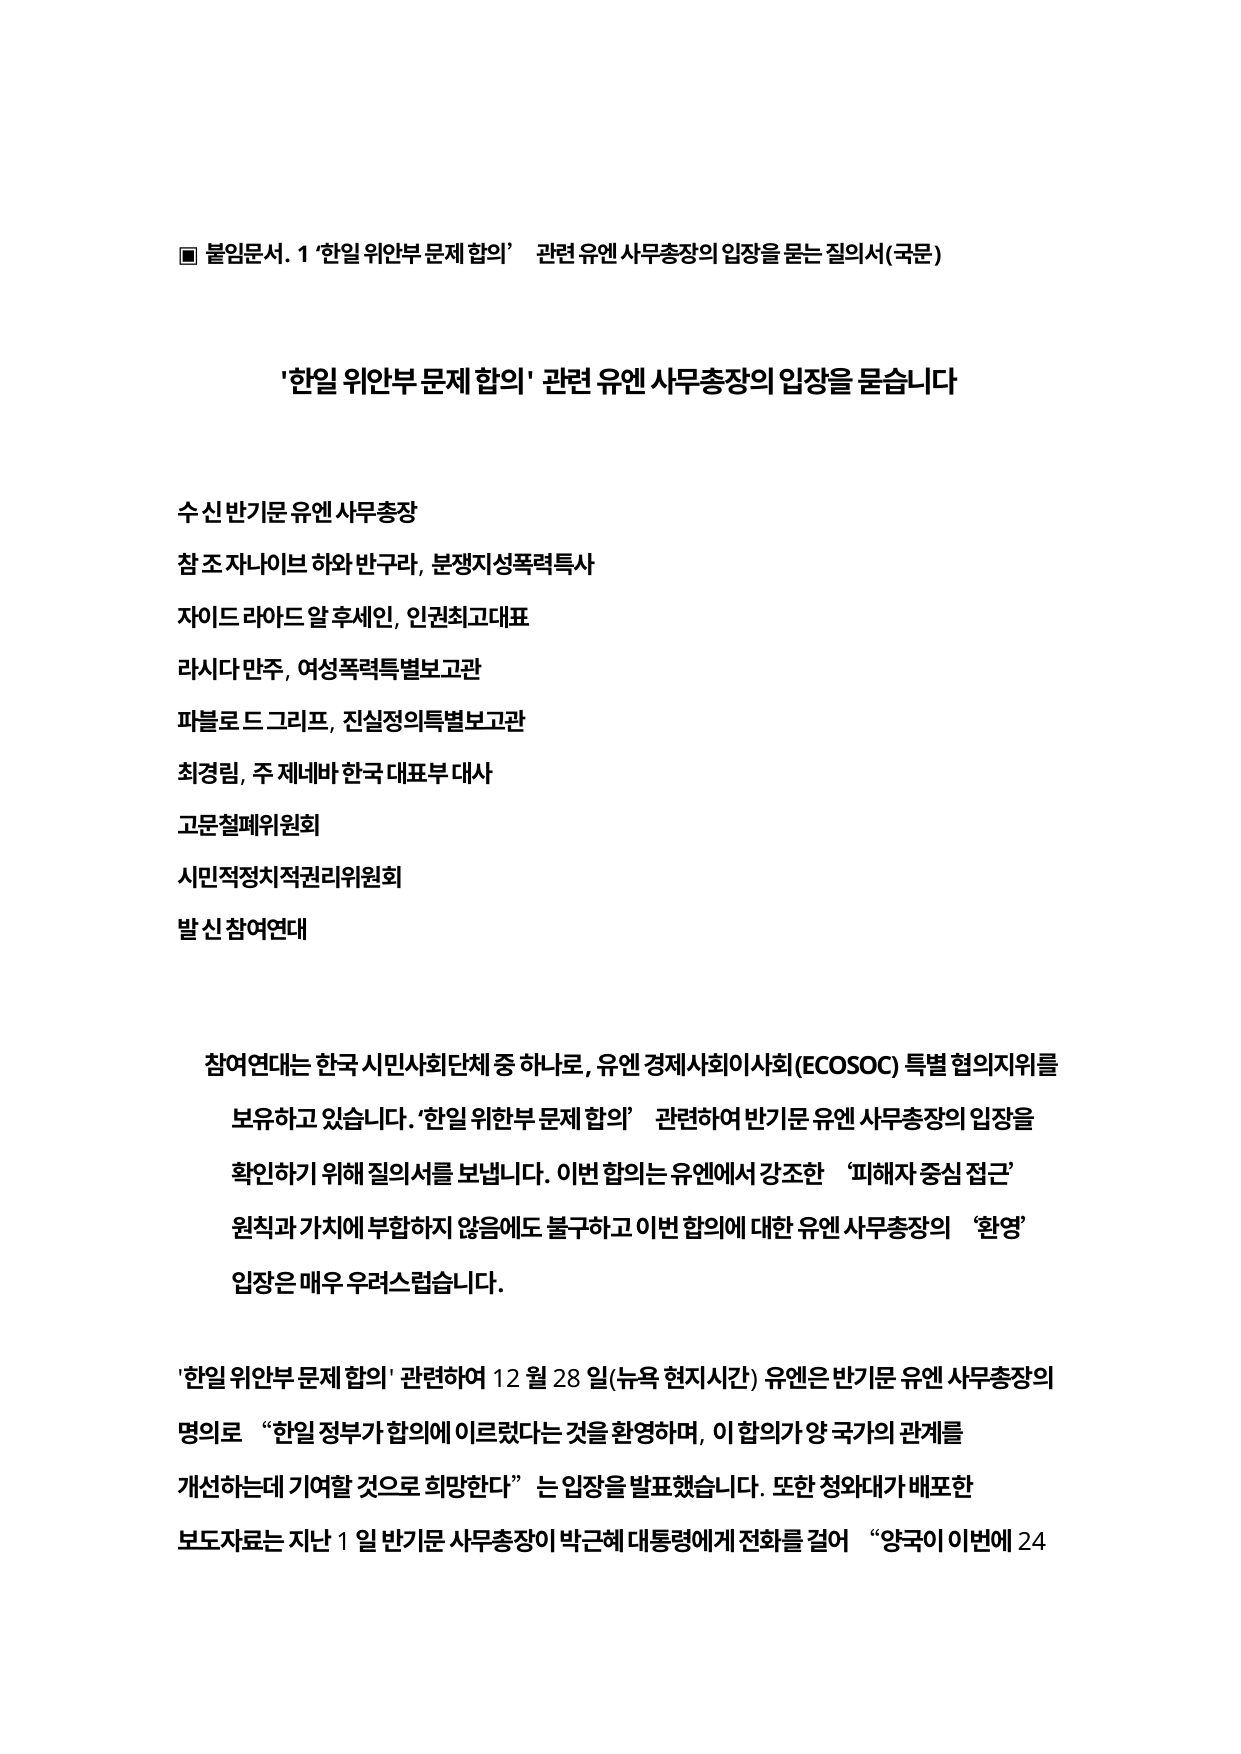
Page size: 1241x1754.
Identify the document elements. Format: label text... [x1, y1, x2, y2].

text 라시다 만주, 여성폭력특별보고관 [177, 650, 1063, 685]
text 고문철폐위원회 [177, 807, 1063, 842]
text 수 신 반기문 유엔 사무총장 [177, 494, 1063, 529]
text 참여연대는 한국 시민사회단체 중 하나로, 유엔 경제사회이사회(ECOSOC) 특별 협의지위를 보유하고 있습니다. ‘한일 위한부 문제 합의’ 관련하여 반기문 유엔 사무총장의 입장을 확인하기 위해 질의서를 보냅니다. 이번 합의는 유엔에서 강조한 ‘피해자 중심 접근’ 원칙과 가치에 부합하지 않음에도 불구하고 이번 합의에 대한 유엔 사무총장의 ‘환영’ 입장은 매우 우려스럽습니다. [204, 1046, 1063, 1299]
text 최경림, 주 제네바 한국 대표부 대사 [177, 755, 1063, 789]
text 참 조 자나이브 하와 반구라, 분쟁지성폭력특사 [177, 546, 1063, 581]
text 발 신 참여연대 [177, 911, 1063, 946]
text 파블로 드 그리프, 진실정의특별보고관 [177, 702, 1063, 737]
text '한일 위안부 문제 합의' 관련하여 12월 28일(뉴욕 현지시간) 유엔은 반기문 유엔 사무총장의 명의로 “한일 정부가 합의에 이르렀다는 것을 환영하며, 이 합의가 양 국가의 관계를 개선하는데 기여할 것으로 희망한다”는 입장을 발표했습니다. 또한 청와대가 배포한 보도자료는 지난 1일 반기문 사무총장이 박근혜 대통령에게 전화를 걸어 “양국이 이번에 24 [177, 1359, 1063, 1558]
text 자이드 라아드 알 후세인, 인권최고대표 [177, 598, 1063, 633]
text ▣ 붙임문서. 1 ‘한일 위안부 문제 합의’ 관련 유엔 사무총장의 입장을 묻는 질의서(국문) [177, 236, 1043, 269]
text '한일 위안부 문제 합의' 관련 유엔 사무총장의 입장을 묻습니다 [177, 358, 1063, 401]
text 시민적정치적권리위원회 [177, 859, 1063, 893]
